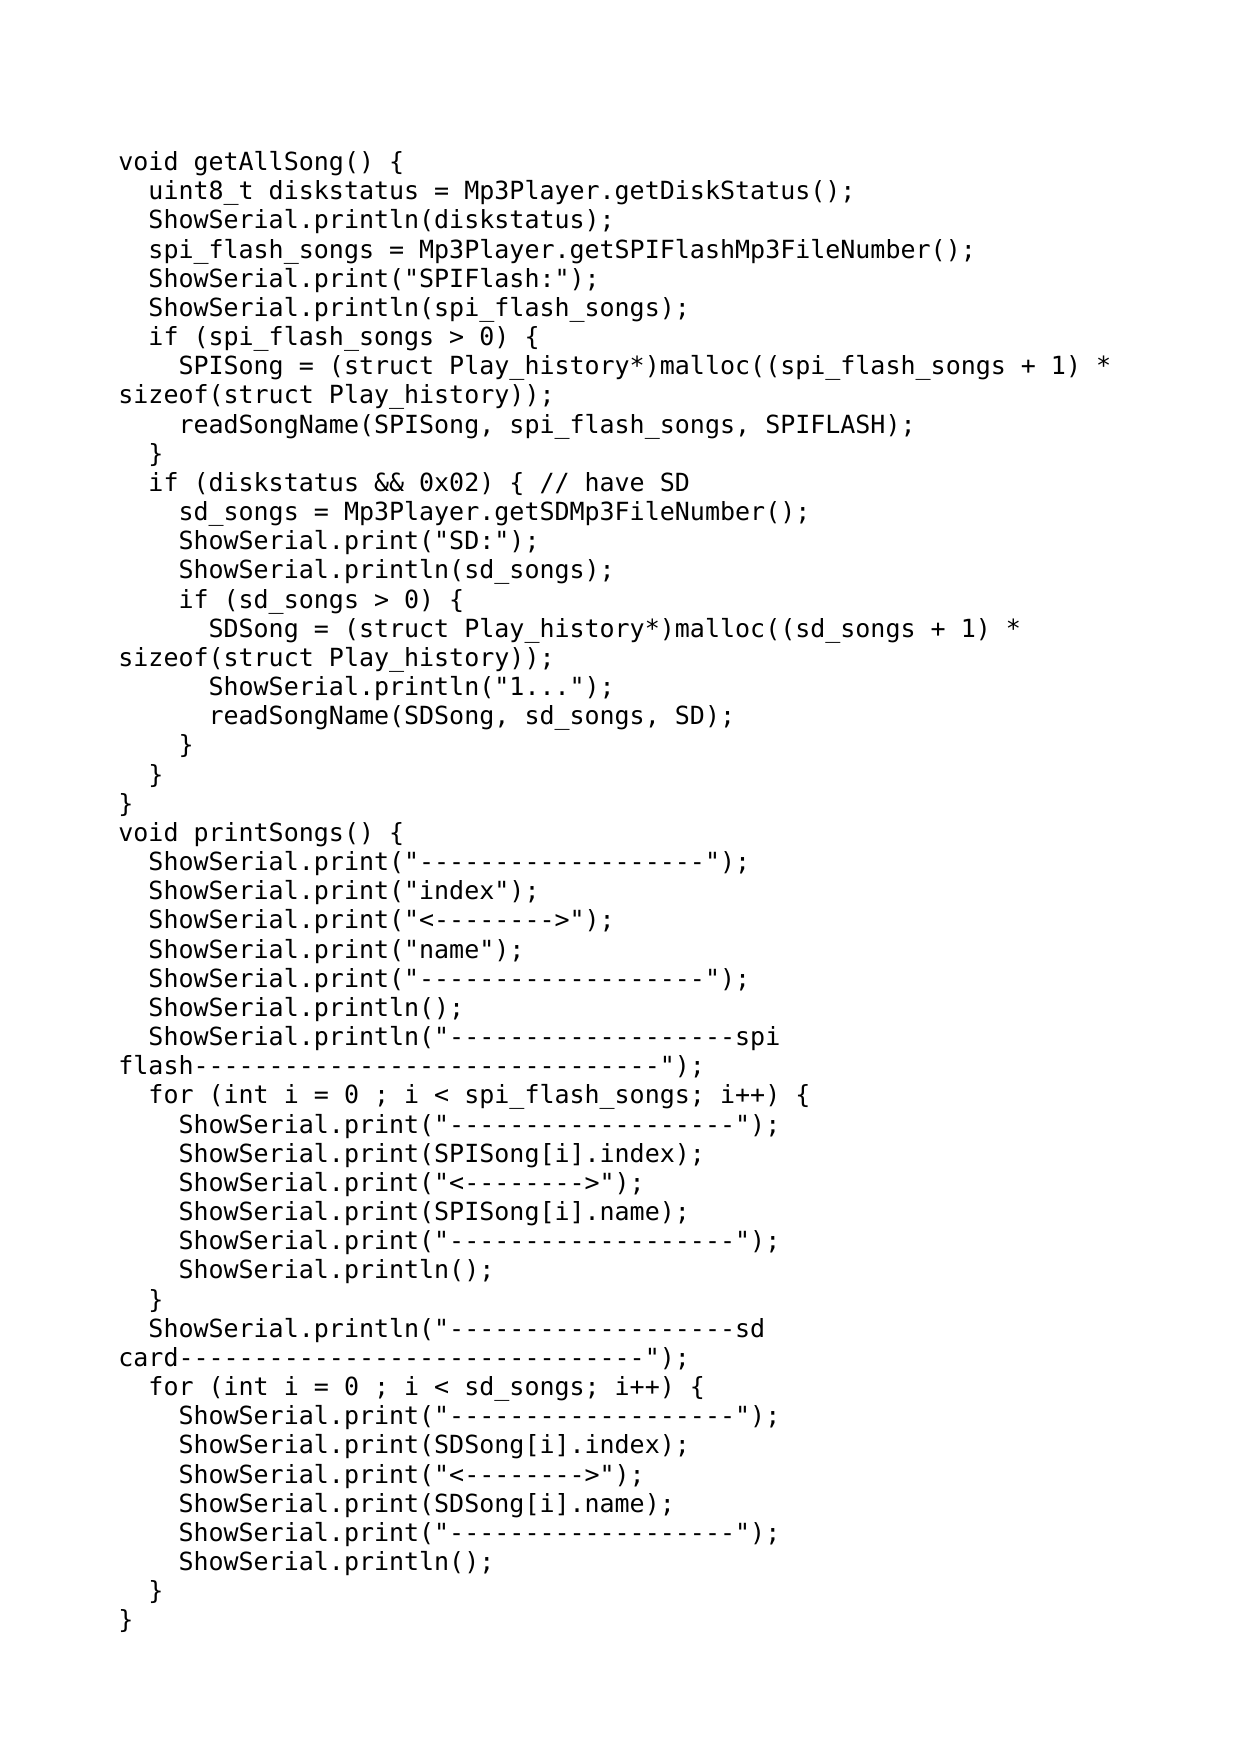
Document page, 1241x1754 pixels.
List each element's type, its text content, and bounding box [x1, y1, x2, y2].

text void getAllSong() { uint8_t diskstatus = Mp3Player.getDiskStatus(); ShowSerial.println(diskstatus); spi_flash_songs = Mp3Player.getSPIFlashMp3FileNumber(); ShowSerial.print("SPIFlash:"); ShowSerial.println(spi_flash_songs); if (spi_flash_songs > 0) { SPISong = (struct Play_history*)malloc((spi_flash_songs + 1) * sizeof(struct Play_history)); readSongName(SPISong, spi_flash_songs, SPIFLASH); } if (diskstatus && 0x02) { // have SD sd_songs = Mp3Player.getSDMp3FileNumber(); ShowSerial.print("SD:"); ShowSerial.println(sd_songs); if (sd_songs > 0) { SDSong = (struct Play_history*)malloc((sd_songs + 1) * sizeof(struct Play_history)); ShowSerial.println("1..."); readSongName(SDSong, sd_songs, SD); } } } void printSongs() { ShowSerial.print("-------------------"); ShowSerial.print("index"); ShowSerial.print("<-------->"); ShowSerial.print("name"); ShowSerial.print("-------------------"); ShowSerial.println(); ShowSerial.println("-------------------spi flash-------------------------------"); for (int i = 0 ; i < spi_flash_songs; i++) { ShowSerial.print("-------------------"); ShowSerial.print(SPISong[i].index); ShowSerial.print("<-------->"); ShowSerial.print(SPISong[i].name); ShowSerial.print("-------------------"); ShowSerial.println(); } ShowSerial.println("-------------------sd card-------------------------------"); for (int i = 0 ; i < sd_songs; i++) { ShowSerial.print("-------------------"); ShowSerial.print(SDSong[i].index); ShowSerial.print("<-------->"); ShowSerial.print(SDSong[i].name); ShowSerial.print("-------------------"); ShowSerial.println(); } } [118, 118, 1122, 1635]
